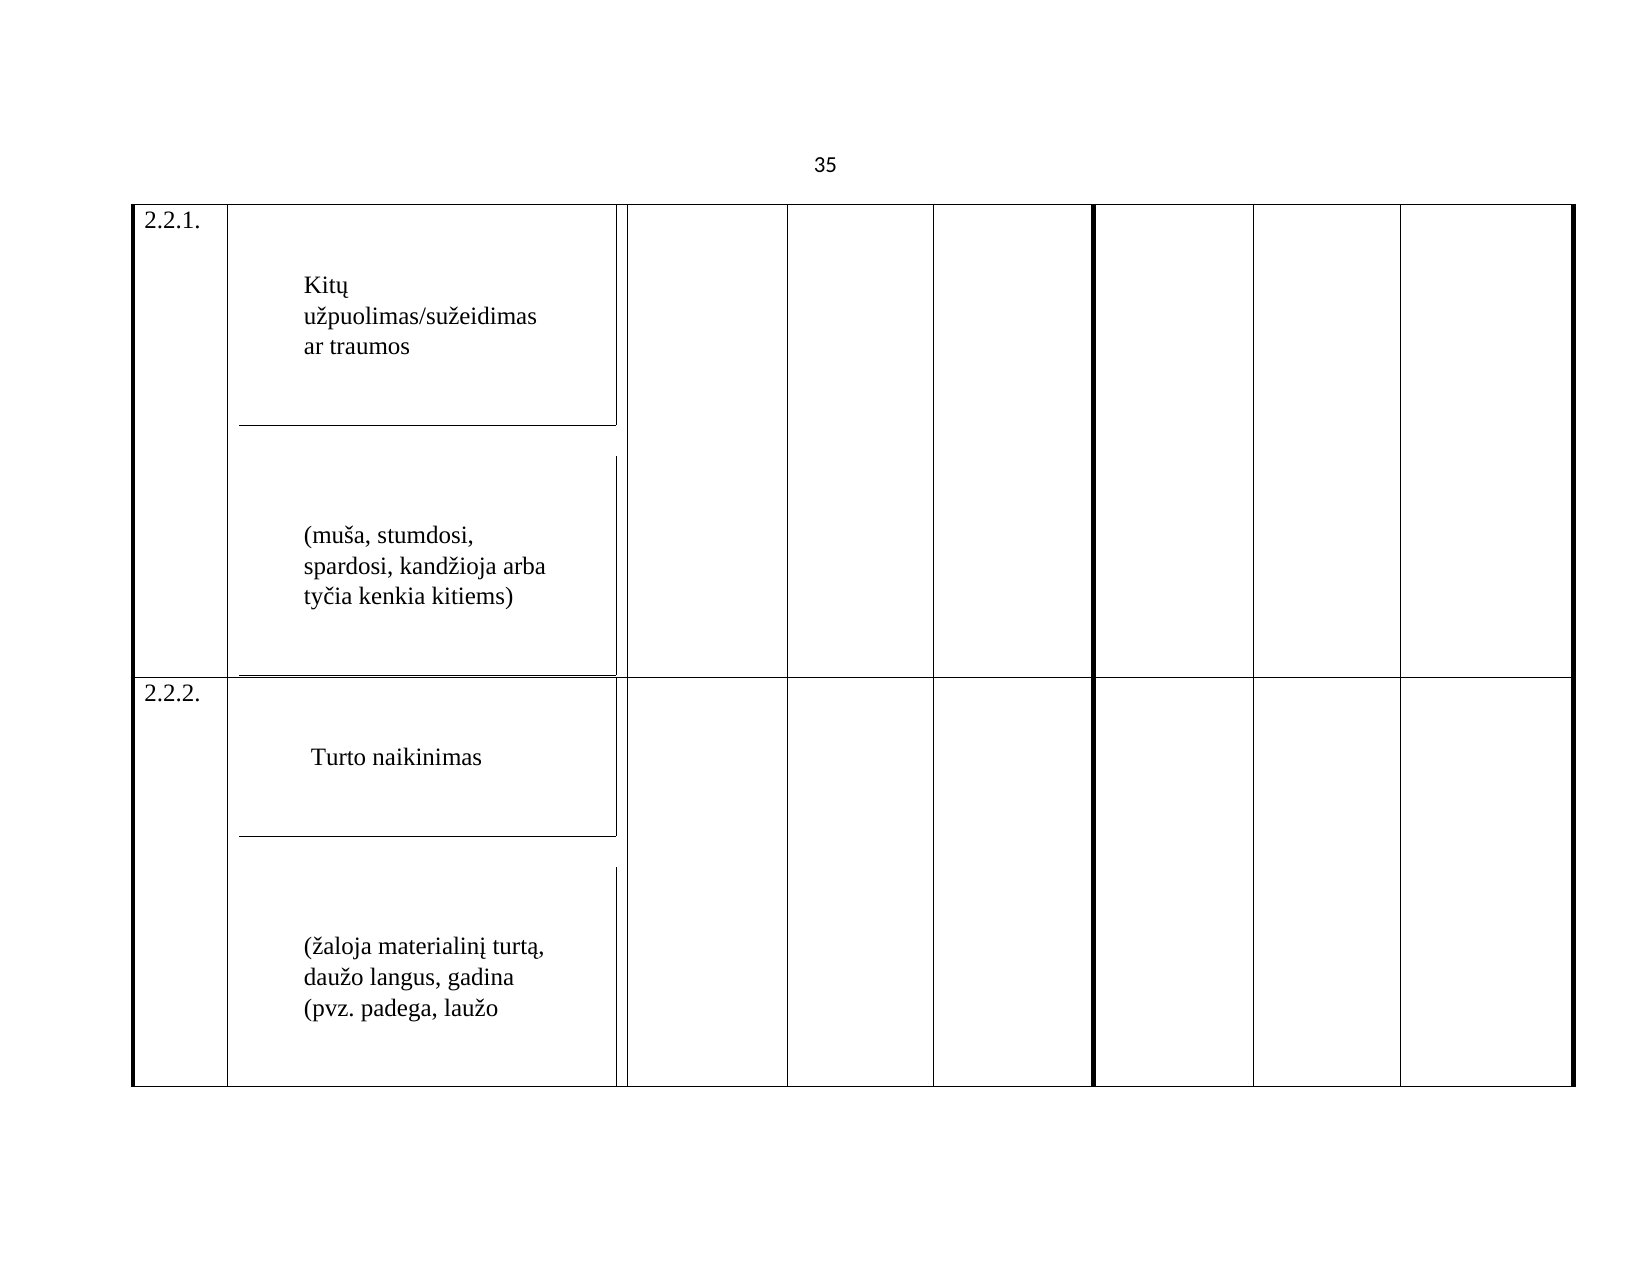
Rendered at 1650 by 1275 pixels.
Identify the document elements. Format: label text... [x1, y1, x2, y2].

table_cell [788, 205, 933, 677]
table_cell [1096, 205, 1253, 677]
table_cell [788, 678, 933, 1086]
table_cell [1254, 205, 1400, 677]
table_cell [1096, 678, 1253, 1086]
table_cell Turto naikinimas (žaloja materialinį turtą, daužo langus, gadina (pvz. padega, laužo [228, 678, 627, 1086]
table_cell [934, 678, 1091, 1086]
table_cell 2.2.1. [135, 205, 227, 677]
table_cell 2.2.2. [135, 678, 227, 1086]
table_cell [1254, 678, 1400, 1086]
table_cell [628, 678, 787, 1086]
table_cell Kitų užpuolimas/sužeidimas ar traumos (muša, stumdosi, spardosi, kandžioja arba tyčia kenkia kitiems) [228, 205, 627, 677]
table_cell [1401, 205, 1571, 677]
table_cell [934, 205, 1091, 677]
table_cell [628, 205, 787, 677]
table_cell [1401, 678, 1571, 1086]
